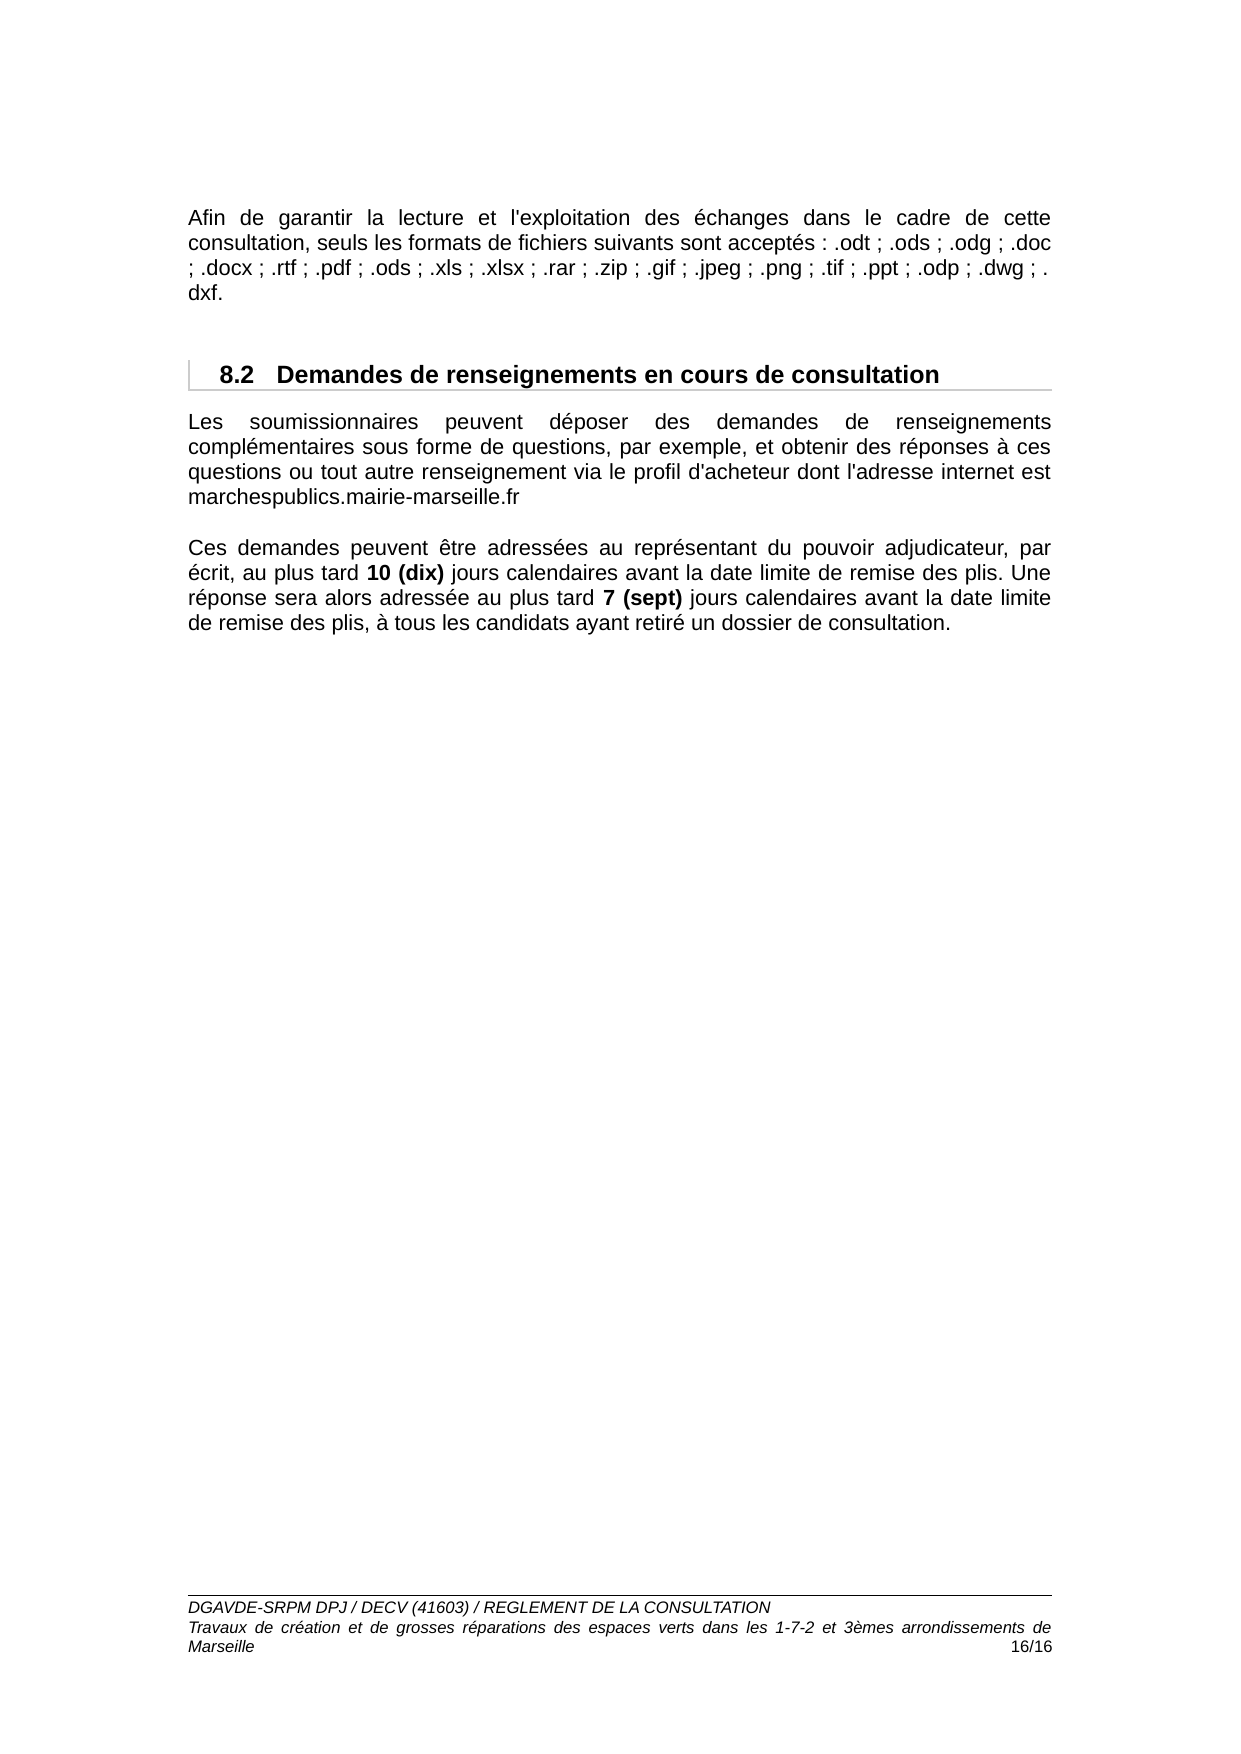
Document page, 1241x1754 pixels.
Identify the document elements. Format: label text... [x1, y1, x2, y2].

text Ces demandes peuvent être adressées au représentant du pouvoir adjudicateur, par écrit, au plus tard 10 (dix) jours calendaires avant la date limite de remise des plis. Une réponse sera alors adressée au plus tard 7 (sept) jours calendaires avant la date limite de remise des plis, à tous les candidats ayant retiré un dossier de consultation. [188, 535, 1052, 636]
text Afin de garantir la lecture et l'exploitation des échanges dans le cadre de cette consultation, seuls les formats de fichiers suivants sont acceptés : .odt ; .ods ; .odg ; .doc ; .docx ; .rtf ; .pdf ; .ods ; .xls ; .xlsx ; .rar ; .zip ; .gif ; .jpeg ; .png ; .tif ; .ppt ; .odp ; .dwg ; .dxf. [188, 204, 1052, 305]
text Les soumissionnaires peuvent déposer des demandes de renseignements complémentaires sous forme de questions, par exemple, et obtenir des réponses à ces questions ou tout autre renseignement via le profil d'acheteur dont l'adresse internet est marchespublics.mairie-marseille.fr [188, 409, 1052, 509]
subtitle Demandes de renseignements en cours de consultation [190, 360, 1052, 389]
